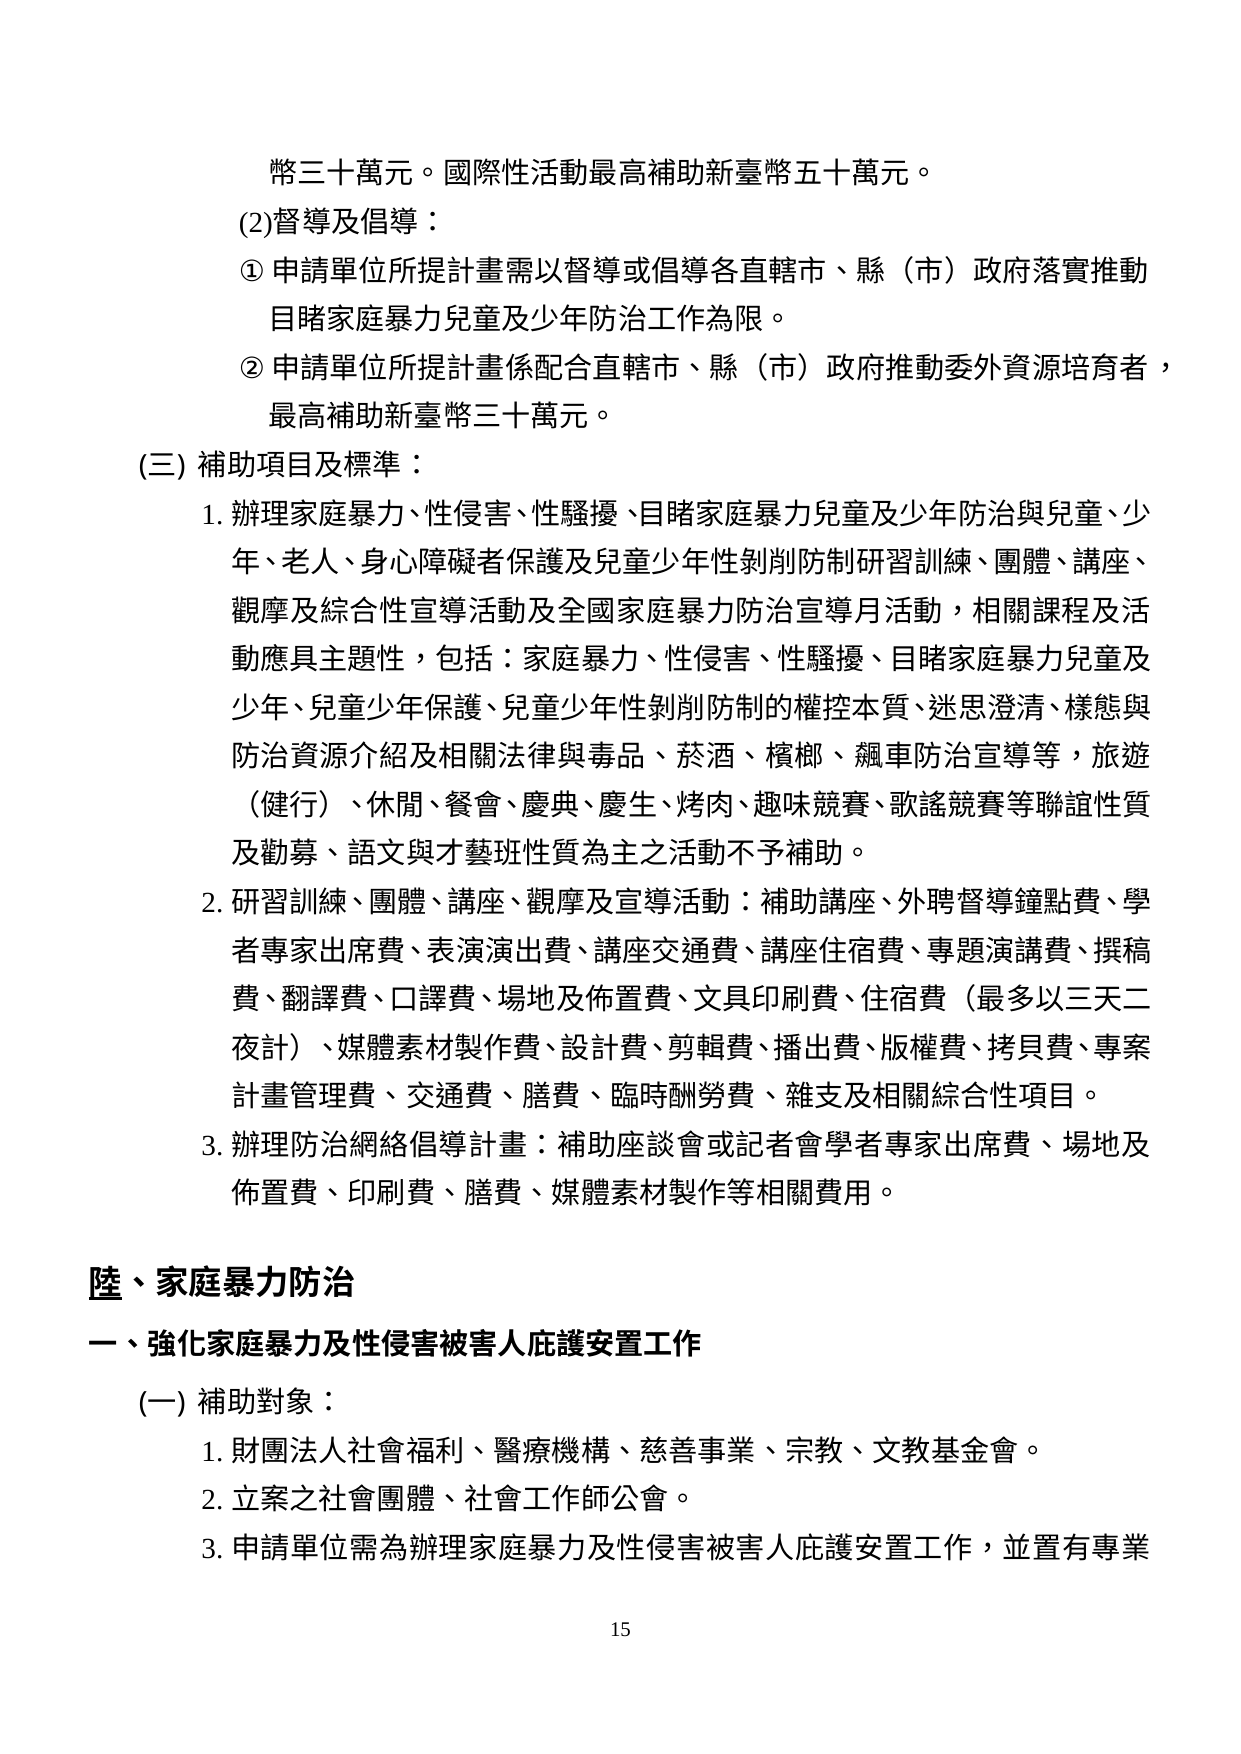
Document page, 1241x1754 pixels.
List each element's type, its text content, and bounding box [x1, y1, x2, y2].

text 陸、家庭暴力防治 [89, 1256, 1152, 1304]
text ②申請單位所提計畫係配合直轄市、縣（市）政府推動委外資源培育者，最高補助新臺幣三十萬元。 [239, 344, 1152, 435]
list 研習訓練、團體、講座、觀摩及宣導活動：補助講座、外聘督導鐘點費、學者專家出席費、表演演出費、講座交通費、講座住宿費、專題演講費、撰稿費、翻譯費、口譯費、場地及佈置費、文具印刷費、住宿費（最多以三天二夜計）、媒體素材製作費、設計費、剪輯費、播出費、版權費、拷貝費、專案計畫管理費、交通費、膳費、臨時酬勞費、雜支及相關綜合性項目。 [201, 878, 1152, 1115]
text (2)督導及倡導： [239, 198, 1152, 241]
list 辦理防治網絡倡導計畫：補助座談會或記者會學者專家出席費、場地及佈置費、印刷費、膳費、媒體素材製作等相關費用。 [201, 1121, 1152, 1212]
list 申請單位需為辦理家庭暴力及性侵害被害人庇護安置工作，並置有專業 [201, 1524, 1152, 1567]
list 辦理家庭暴力、性侵害、性騷擾、目睹家庭暴力兒童及少年防治與兒童、少年、老人、身心障礙者保護及兒童少年性剝削防制研習訓練、團體、講座、觀摩及綜合性宣導活動及全國家庭暴力防治宣導月活動，相關課程及活動應具主題性，包括：家庭暴力、性侵害、性騷擾、目睹家庭暴力兒童及少年、兒童少年保護、兒童少年性剝削防制的權控本質、迷思澄清、樣態與防治資源介紹及相關法律與毒品、菸酒、檳榔、飆車防治宣導等，旅遊（健行）、休閒、餐會、慶典、慶生、烤肉、趣味競賽、歌謠競賽等聯誼性質及勸募、語文與才藝班性質為主之活動不予補助。 [201, 490, 1152, 872]
list 補助項目及標準： [139, 441, 1152, 484]
list 財團法人社會福利、醫療機構、慈善事業、宗教、文教基金會。 [201, 1427, 1152, 1469]
list 強化家庭暴力及性侵害被害人庇護安置工作 [89, 1321, 1152, 1363]
list 立案之社會團體、社會工作師公會。 [201, 1476, 1152, 1518]
text (1)宣導、研習：鄉（鎮、市、區）性活動最高補助新臺幣五萬元，直轄市、縣（市）性活動最高補助新臺幣十五萬元，全國性活動最高補助新臺幣三十萬元。國際性活動最高補助新臺幣五十萬元。 [239, 150, 1152, 192]
list 補助對象： [139, 1378, 1152, 1421]
text ①申請單位所提計畫需以督導或倡導各直轄市、縣（市）政府落實推動目睹家庭暴力兒童及少年防治工作為限。 [239, 247, 1152, 338]
